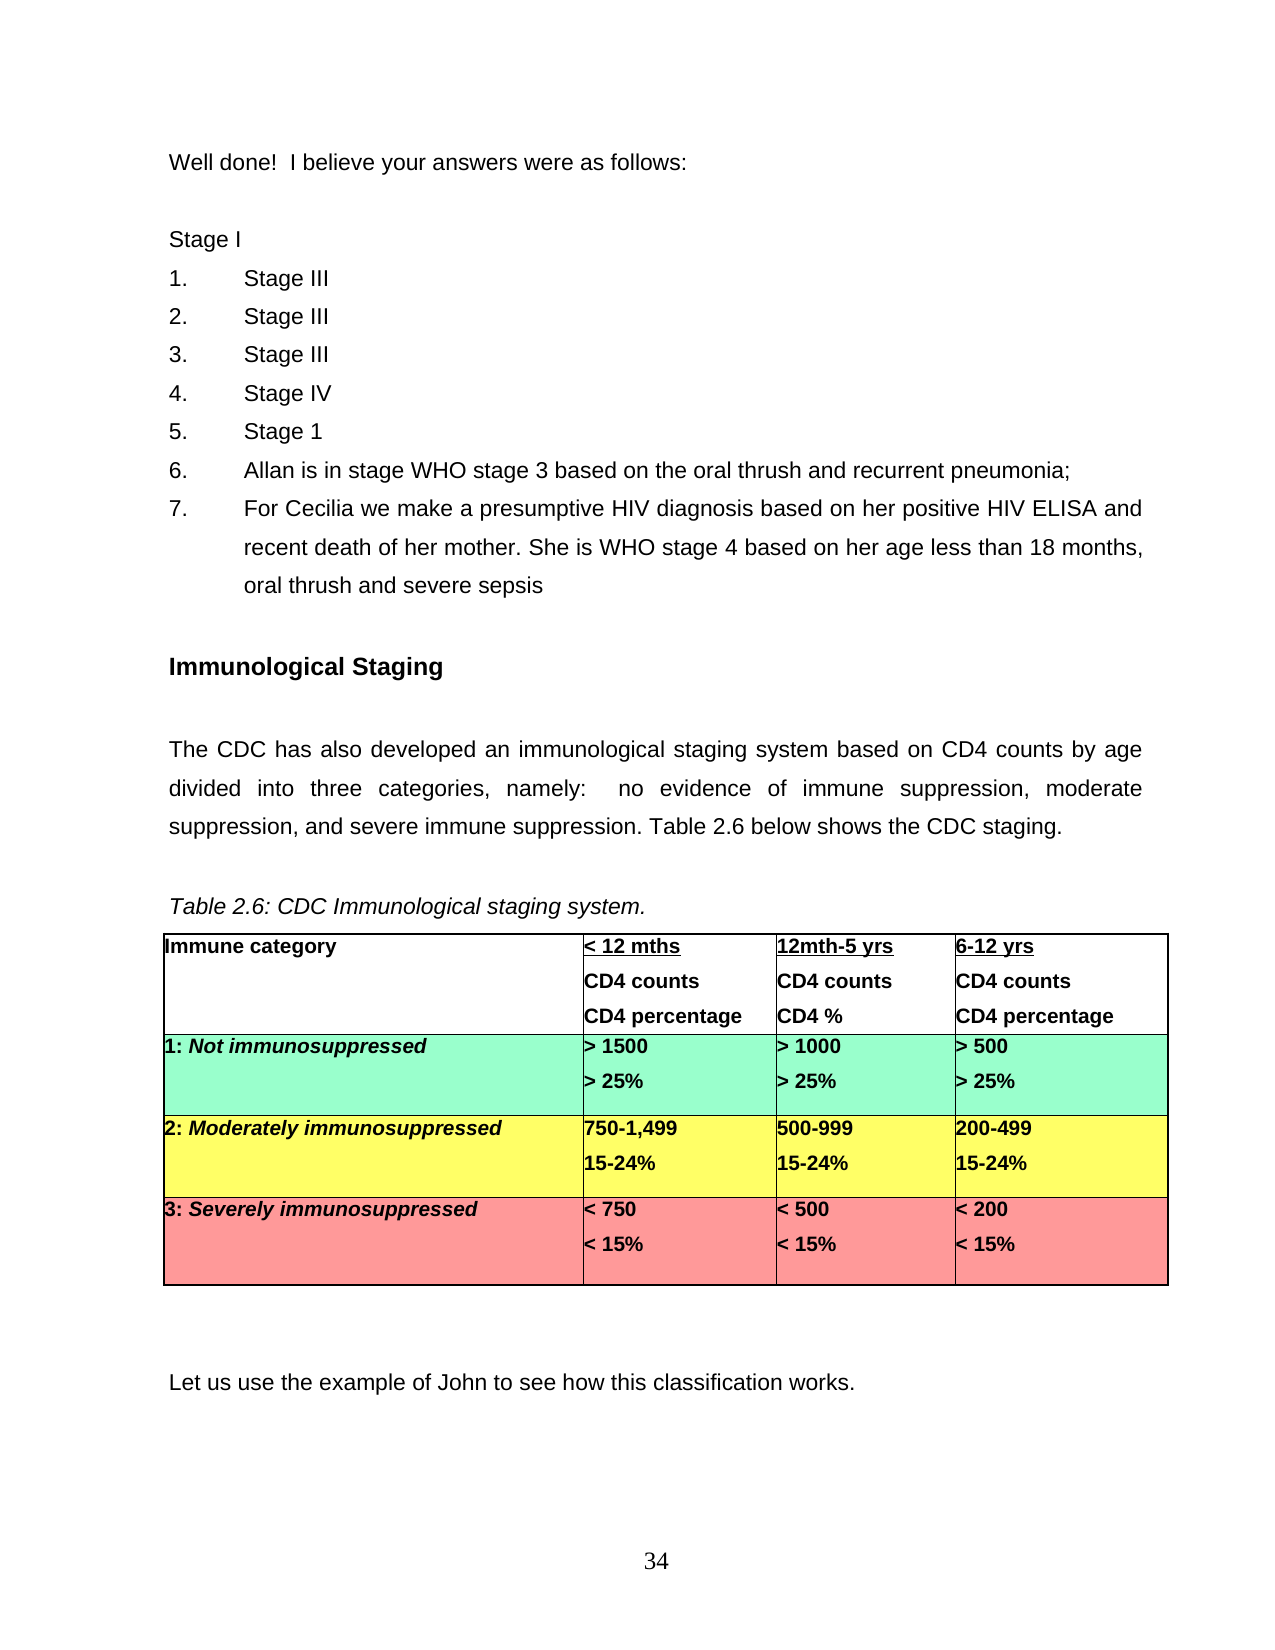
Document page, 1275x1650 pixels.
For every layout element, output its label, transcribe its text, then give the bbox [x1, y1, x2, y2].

text Immunological Staging [169, 653, 1144, 681]
list Stage III [169, 342, 1144, 368]
table_cell > 500 > 25% [956, 1035, 1167, 1115]
table_header 12mth-5 yrs CD4 counts CD4 % [777, 935, 955, 1034]
table_cell 200-499 15-24% [956, 1116, 1167, 1197]
table_header 6-12 yrs CD4 counts CD4 percentage [956, 935, 1167, 1034]
table_cell < 500 < 15% [777, 1198, 955, 1284]
text Well done! I believe your answers were as follows: [169, 150, 1144, 176]
table_cell < 750 < 15% [584, 1198, 776, 1284]
table_cell > 1000 > 25% [777, 1035, 955, 1115]
table_header < 12 mths CD4 counts CD4 percentage [584, 935, 776, 1034]
text Table 2.6: CDC Immunological staging system. [169, 894, 1144, 920]
table_cell 2: Moderately immunosuppressed [165, 1116, 583, 1197]
text The CDC has also developed an immunological staging system based on CD4 counts by age divided into three categories, namely: no evidence of immune suppression, moderate suppression, and severe immune suppression. Table 2.6 below shows the CDC staging. [169, 737, 1144, 839]
table_cell 500-999 15-24% [777, 1116, 955, 1197]
table_cell < 200 < 15% [956, 1198, 1167, 1284]
text Stage I [169, 227, 1144, 252]
list Stage 1 [169, 419, 1144, 445]
table_cell 3: Severely immunosuppressed [165, 1198, 583, 1284]
list Stage III [169, 304, 1144, 329]
table_cell 1: Not immunosuppressed [165, 1035, 583, 1115]
list Stage IV [169, 381, 1144, 406]
table_cell > 1500 > 25% [584, 1035, 776, 1115]
table_cell 750-1,499 15-24% [584, 1116, 776, 1197]
list Allan is in stage WHO stage 3 based on the oral thrush and recurrent pneumonia; [169, 457, 1144, 483]
text Let us use the example of John to see how this classification works. [169, 1370, 1144, 1396]
list For Cecilia we make a presumptive HIV diagnosis based on her positive HIV ELISA and recent death of her mother. She is WHO stage 4 based on her age less than 18 months, oral thrush and severe sepsis [169, 496, 1144, 598]
table_header Immune category [165, 935, 583, 1034]
list Stage III [169, 265, 1144, 291]
